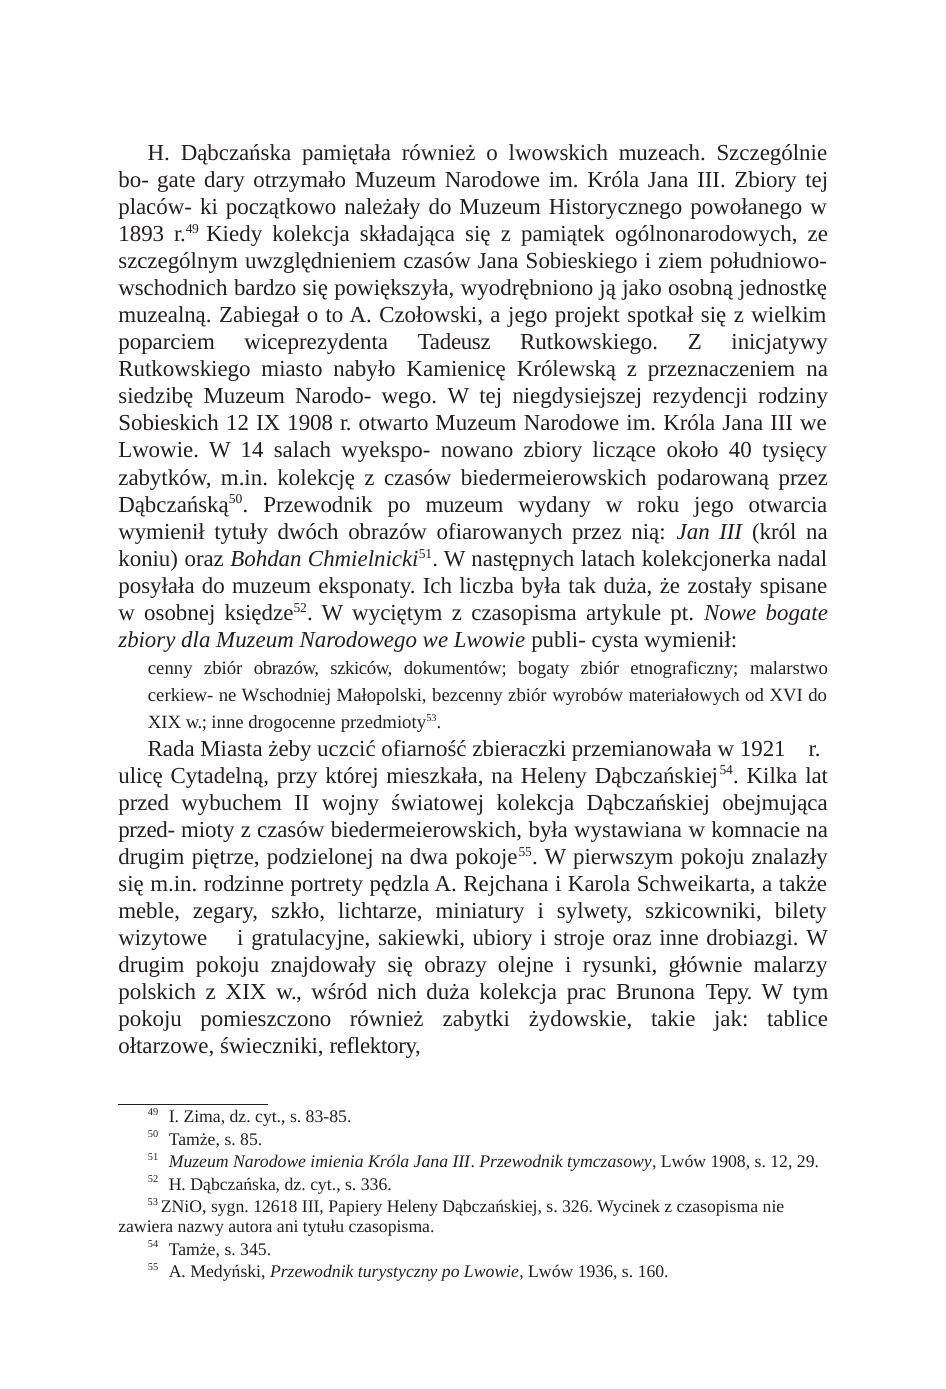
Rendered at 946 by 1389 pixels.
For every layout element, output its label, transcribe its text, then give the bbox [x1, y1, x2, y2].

text 51 Muzeum Narodowe imienia Króla Jana III. Przewodnik tymczasowy, Lwów 1908, s. 12, 29. [148, 1151, 839, 1171]
text 55 A. Medyński, Przewodnik turystyczny po Lwowie, Lwów 1936, s. 160. [148, 1261, 839, 1281]
text 53 ZNiO, sygn. 12618 III, Papiery Heleny Dąbczańskiej, s. 326. Wycinek z czasopisma nie zawiera nazwy autora ani tytułu czasopisma. [118, 1196, 832, 1237]
text 52 H. Dąbczańska, dz. cyt., s. 336. [148, 1173, 839, 1194]
text cenny zbiór obrazów, szkiców, dokumentów; bogaty zbiór etnograficzny; malarstwo cerkiew- ne Wschodniej Małopolski, bezcenny zbiór wyrobów materiałowych od XVI do XIX w.; inne drogocenne przedmioty53. [148, 657, 828, 733]
text H. Dąbczańska pamiętała również o lwowskich muzeach. Szczególnie bo- gate dary otrzymało Muzeum Narodowe im. Króla Jana III. Zbiory tej placów- ki początkowo należały do Muzeum Historycznego powołanego w 1893 r.49 Kiedy kolekcja składająca się z pamiątek ogólnonarodowych, ze szczególnym uwzględnieniem czasów Jana Sobieskiego i ziem południowo-wschodnich bardzo się powiększyła, wyodrębniono ją jako osobną jednostkę muzealną. Zabiegał o to A. Czołowski, a jego projekt spotkał się z wielkim poparciem wiceprezydenta Tadeusz Rutkowskiego. Z inicjatywy Rutkowskiego miasto nabyło Kamienicę Królewską z przeznaczeniem na siedzibę Muzeum Narodo- wego. W tej niegdysiejszej rezydencji rodziny Sobieskich 12 IX 1908 r. otwarto Muzeum Narodowe im. Króla Jana III we Lwowie. W 14 salach wyekspo- nowano zbiory liczące około 40 tysięcy zabytków, m.in. kolekcję z czasów biedermeierowskich podarowaną przez Dąbczańską50. Przewodnik po muzeum wydany w roku jego otwarcia wymienił tytuły dwóch obrazów ofiarowanych przez nią: Jan III (król na koniu) oraz Bohdan Chmielnicki51. W następnych latach kolekcjonerka nadal posyłała do muzeum eksponaty. Ich liczba była tak duża, że zostały spisane w osobnej księdze52. W wyciętym z czasopisma artykule pt. Nowe bogate zbiory dla Muzeum Narodowego we Lwowie publi- cysta wymienił: [118, 139, 828, 652]
text 54 Tamże, s. 345. [148, 1238, 839, 1259]
text ulicę Cytadelną, przy której mieszkała, na Heleny Dąbczańskiej54. Kilka lat przed wybuchem II wojny światowej kolekcja Dąbczańskiej obejmująca przed- mioty z czasów biedermeierowskich, była wystawiana w komnacie na drugim piętrze, podzielonej na dwa pokoje55. W pierwszym pokoju znalazły się m.in. rodzinne portrety pędzla A. Rejchana i Karola Schweikarta, a także meble, zegary, szkło, lichtarze, miniatury i sylwety, szkicowniki, bilety wizytowe i gratulacyjne, sakiewki, ubiory i stroje oraz inne drobiazgi. W drugim pokoju znajdowały się obrazy olejne i rysunki, głównie malarzy polskich z XIX w., wśród nich duża kolekcja prac Brunona Tepy. W tym pokoju pomieszczono również zabytki żydowskie, takie jak: tablice ołtarzowe, świeczniki, reflektory, [118, 762, 828, 1059]
text 49 I. Zima, dz. cyt., s. 83-85. [148, 1100, 839, 1126]
text 50 Tamże, s. 85. [148, 1128, 839, 1149]
text Rada Miasta żeby uczcić ofiarność zbieraczki przemianowała w 1921 r. [118, 738, 839, 761]
